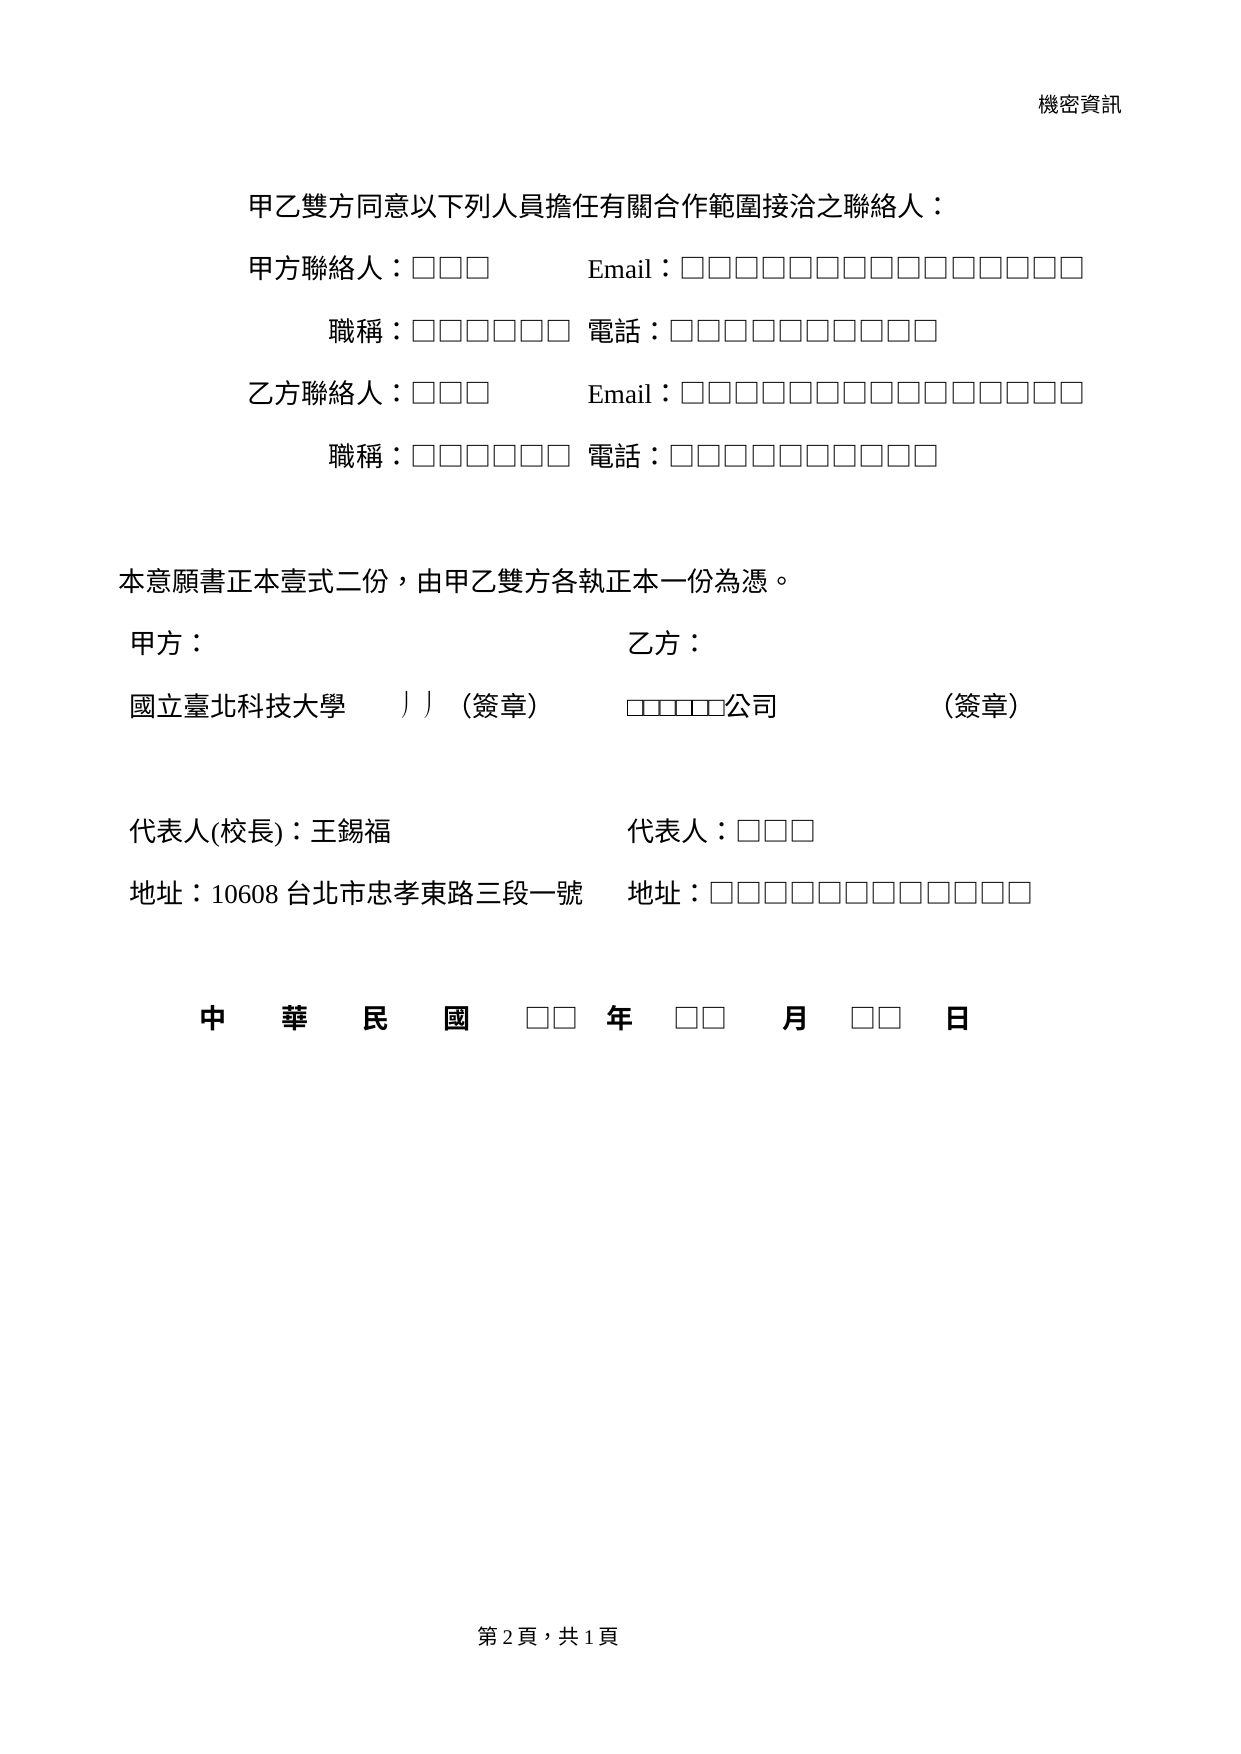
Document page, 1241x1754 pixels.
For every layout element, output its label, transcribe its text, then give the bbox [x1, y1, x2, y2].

table_cell 地址：□□□□□□□□□□□□ [1064, 850, 1144, 913]
table_cell 代表人(校長)：王錫福 [118, 788, 409, 850]
table_cell [118, 288, 247, 350]
table_cell 代表人：□□□ [1064, 788, 1144, 850]
table_cell [118, 725, 616, 788]
table_cell 乙方聯絡人：□□□ [248, 350, 587, 413]
table_cell 代表人：□□□ [616, 788, 673, 850]
table_cell 地址：□□□□□□□□□□□□ [930, 850, 1017, 913]
table_cell 代表人：□□□ [840, 788, 894, 850]
table_cell 代表人：□□□ [793, 821, 812, 841]
table_cell [118, 350, 247, 413]
table_cell 地址：10608 台北市忠孝東路三段一號 [118, 850, 409, 913]
table_header 甲方： 國立臺北科技大學   （簽章） [118, 600, 616, 725]
table_header 乙方： □□□□□□公司 （簽章） [616, 600, 1144, 725]
table_cell [595, 788, 616, 847]
table_cell 甲方聯絡人：□□□ [248, 225, 587, 288]
table_cell 職稱：□□□□□□ [248, 288, 587, 350]
table_cell Email：□□□□□□□□□□□□□□□ [587, 350, 1133, 413]
table_cell 電話：□□□□□□□□□□ [587, 288, 1133, 350]
table_cell [616, 725, 1144, 788]
table_cell [449, 788, 544, 850]
table_cell Email：□□□□□□□□□□□□□□□ [587, 225, 1133, 288]
text 本意願書正本壹式二份，由甲乙雙方各執正本一份為憑。 [118, 538, 1122, 600]
table_cell 代表人：□□□ [793, 821, 827, 850]
table_cell 代表人：□□□ [719, 788, 747, 850]
table_cell 地址：□□□□□□□□□□□□ [617, 850, 673, 913]
table_cell [118, 413, 247, 475]
table_cell 地址：□□□□□□□□□□□□ [820, 886, 839, 903]
table_cell 職稱：□□□□□□ [248, 413, 587, 475]
table_cell 甲乙雙方同意以下列人員擔任有關合作範圍接洽之聯絡人： [248, 163, 1133, 225]
table_cell 地址：10608 台北市忠孝東路三段一號 [554, 850, 584, 885]
table_cell 地址：10608 台北市忠孝東路三段一號 [449, 850, 523, 913]
table_cell 地址：□□□□□□□□□□□□ [874, 883, 893, 903]
text 中 華 民 國 □□ 年 □□ 月 □□ 日 [118, 975, 1122, 1038]
table_cell 地址：□□□□□□□□□□□□ [793, 850, 894, 913]
table_cell 地址：□□□□□□□□□□□□ [719, 850, 747, 913]
table_cell 第五條 [118, 163, 247, 225]
table_cell 電話：□□□□□□□□□□ [587, 413, 1133, 475]
table_cell 代表人：□□□ [739, 821, 747, 841]
table_cell [118, 225, 247, 288]
table_cell 地址：□□□□□□□□□□□□ [930, 883, 948, 903]
table_cell 地址：□□□□□□□□□□□□ [847, 883, 866, 903]
table_cell 代表人：□□□ [930, 788, 1017, 850]
